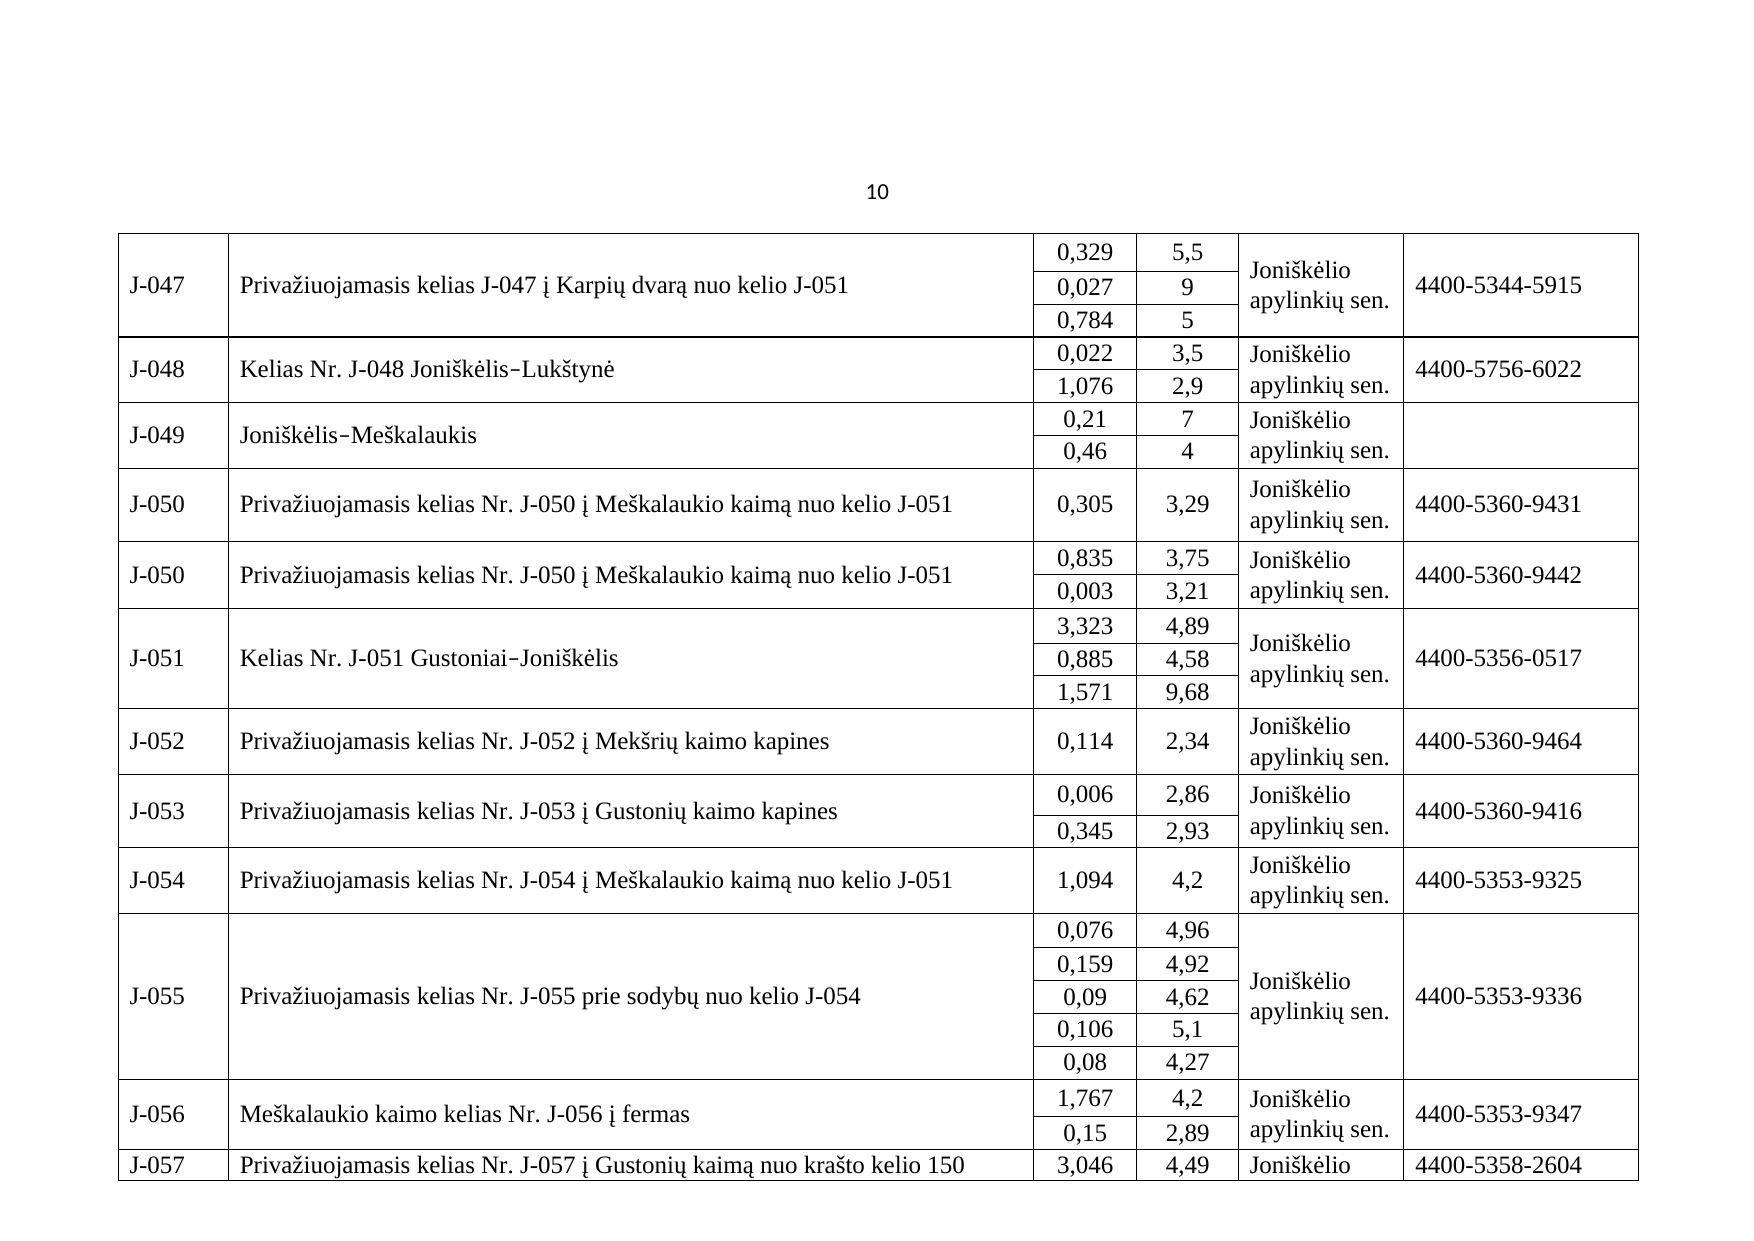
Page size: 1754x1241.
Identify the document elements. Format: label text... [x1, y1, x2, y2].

table_cell 4,92 [1137, 948, 1238, 980]
table_cell 3,5 [1137, 338, 1238, 369]
table_cell 0,003 [1034, 575, 1136, 608]
table_cell 4400-5756-6022 [1404, 338, 1638, 402]
table_cell J-054 [119, 848, 228, 913]
table_cell 1,076 [1034, 370, 1136, 402]
table_cell 4400-5360-9431 [1404, 469, 1638, 541]
table_cell 2,86 [1137, 775, 1238, 814]
table_cell Privažiuojamasis kelias Nr. J-050 į Meškalaukio kaimą nuo kelio J-051 [229, 542, 1033, 608]
table_cell Kelias Nr. J-051 Gustoniai–Joniškėlis [229, 609, 1033, 708]
table_cell 0,08 [1034, 1047, 1136, 1078]
table_cell 3,046 [1034, 1150, 1136, 1180]
table_cell 0,076 [1034, 914, 1136, 947]
table_cell 1,767 [1034, 1080, 1136, 1116]
table_cell J-049 [119, 403, 228, 468]
table_cell 0,835 [1034, 542, 1136, 574]
table_cell 4,49 [1137, 1150, 1238, 1180]
table_cell 0,784 [1034, 305, 1136, 336]
table_cell J-050 [119, 542, 228, 608]
table_cell 4400-5360-9416 [1404, 775, 1638, 847]
table_cell Joniškėlis–Meškalaukis [229, 403, 1033, 468]
table_cell [1404, 403, 1638, 468]
table_cell Joniškėlio apylinkių sen. [1239, 775, 1403, 847]
table_cell 4 [1137, 436, 1238, 468]
table_cell Joniškėlio [1239, 1150, 1403, 1180]
table_cell Privažiuojamasis kelias Nr. J-055 prie sodybų nuo kelio J-054 [229, 914, 1033, 1078]
table_cell J-051 [119, 609, 228, 708]
table_cell Kelias Nr. J-048 Joniškėlis–Lukštynė [229, 338, 1033, 402]
table_cell 1,571 [1034, 676, 1136, 708]
table_cell 4,89 [1137, 609, 1238, 643]
table_cell 4,2 [1137, 848, 1238, 913]
table_cell J-053 [119, 775, 228, 847]
table_cell 0,09 [1034, 981, 1136, 1013]
table_cell 4,2 [1137, 1080, 1238, 1116]
table_cell 0,159 [1034, 948, 1136, 980]
table_cell 0,114 [1034, 709, 1136, 774]
table_cell 3,323 [1034, 609, 1136, 643]
table_cell 2,93 [1137, 816, 1238, 847]
table_cell 4400-5353-9325 [1404, 848, 1638, 913]
table_cell Joniškėlio apylinkių sen. [1239, 848, 1403, 913]
table_cell Joniškėlio apylinkių sen. [1239, 1080, 1403, 1149]
table_cell 5,1 [1137, 1014, 1238, 1046]
table_cell 3,21 [1137, 575, 1238, 608]
table_cell Privažiuojamasis kelias Nr. J-052 į Mekšrių kaimo kapines [229, 709, 1033, 774]
table_cell Privažiuojamasis kelias Nr. J-054 į Meškalaukio kaimą nuo kelio J-051 [229, 848, 1033, 913]
table_cell Meškalaukio kaimo kelias Nr. J-056 į fermas [229, 1080, 1033, 1149]
table_cell 3,75 [1137, 542, 1238, 574]
table_cell J-057 [119, 1150, 228, 1180]
table_cell 2,9 [1137, 370, 1238, 402]
table_cell 5 [1137, 305, 1238, 336]
table_cell 9,68 [1137, 676, 1238, 708]
table_cell Privažiuojamasis kelias J-047 į Karpių dvarą nuo kelio J-051 [229, 234, 1033, 336]
table_cell 4400-5353-9347 [1404, 1080, 1638, 1149]
table_cell Privažiuojamasis kelias Nr. J-050 į Meškalaukio kaimą nuo kelio J-051 [229, 469, 1033, 541]
table_cell 0,46 [1034, 436, 1136, 468]
table_cell 0,345 [1034, 816, 1136, 847]
table_cell 2,89 [1137, 1117, 1238, 1149]
table_cell J-055 [119, 914, 228, 1078]
table_cell Privažiuojamasis kelias Nr. J-053 į Gustonių kaimo kapines [229, 775, 1033, 847]
table_cell 4,58 [1137, 644, 1238, 675]
table_cell 2,34 [1137, 709, 1238, 774]
table_cell J-056 [119, 1080, 228, 1149]
table_cell Privažiuojamasis kelias Nr. J-057 į Gustonių kaimą nuo krašto kelio 150 [229, 1150, 1033, 1180]
table_cell 4,27 [1137, 1047, 1238, 1078]
table_cell Joniškėlio apylinkių sen. [1239, 709, 1403, 774]
table_cell 7 [1137, 403, 1238, 435]
table_cell 0,21 [1034, 403, 1136, 435]
table_cell Joniškėlio apylinkių sen. [1239, 403, 1403, 468]
table_cell 4400-5358-2604 [1404, 1150, 1638, 1180]
table_cell 4400-5360-9442 [1404, 542, 1638, 608]
table_cell 0,15 [1034, 1117, 1136, 1149]
table_cell Joniškėlio apylinkių sen. [1239, 914, 1403, 1078]
table_cell 4400-5344-5915 [1404, 234, 1638, 336]
table_cell Joniškėlio apylinkių sen. [1239, 469, 1403, 541]
table_cell 4400-5356-0517 [1404, 609, 1638, 708]
table_cell J-052 [119, 709, 228, 774]
table_cell Joniškėlio apylinkių sen. [1239, 234, 1403, 336]
table_cell Joniškėlio apylinkių sen. [1239, 609, 1403, 708]
table_cell 0,022 [1034, 338, 1136, 369]
table_cell 4400-5360-9464 [1404, 709, 1638, 774]
table_cell J-047 [119, 234, 228, 336]
table_cell 0,027 [1034, 272, 1136, 303]
table_cell 0,106 [1034, 1014, 1136, 1046]
table_cell 4,96 [1137, 914, 1238, 947]
table_cell J-050 [119, 469, 228, 541]
table_cell Joniškėlio apylinkių sen. [1239, 338, 1403, 402]
table_cell Joniškėlio apylinkių sen. [1239, 542, 1403, 608]
table_cell 4400-5353-9336 [1404, 914, 1638, 1078]
table_cell 9 [1137, 272, 1238, 303]
table_cell 0,305 [1034, 469, 1136, 541]
table_cell 4,62 [1137, 981, 1238, 1013]
table_cell 1,094 [1034, 848, 1136, 913]
table_cell 0,885 [1034, 644, 1136, 675]
table_cell 5,5 [1137, 234, 1238, 271]
table_cell 3,29 [1137, 469, 1238, 541]
table_cell 0,006 [1034, 775, 1136, 814]
table_cell 0,329 [1034, 234, 1136, 271]
table_cell J-048 [119, 338, 228, 402]
